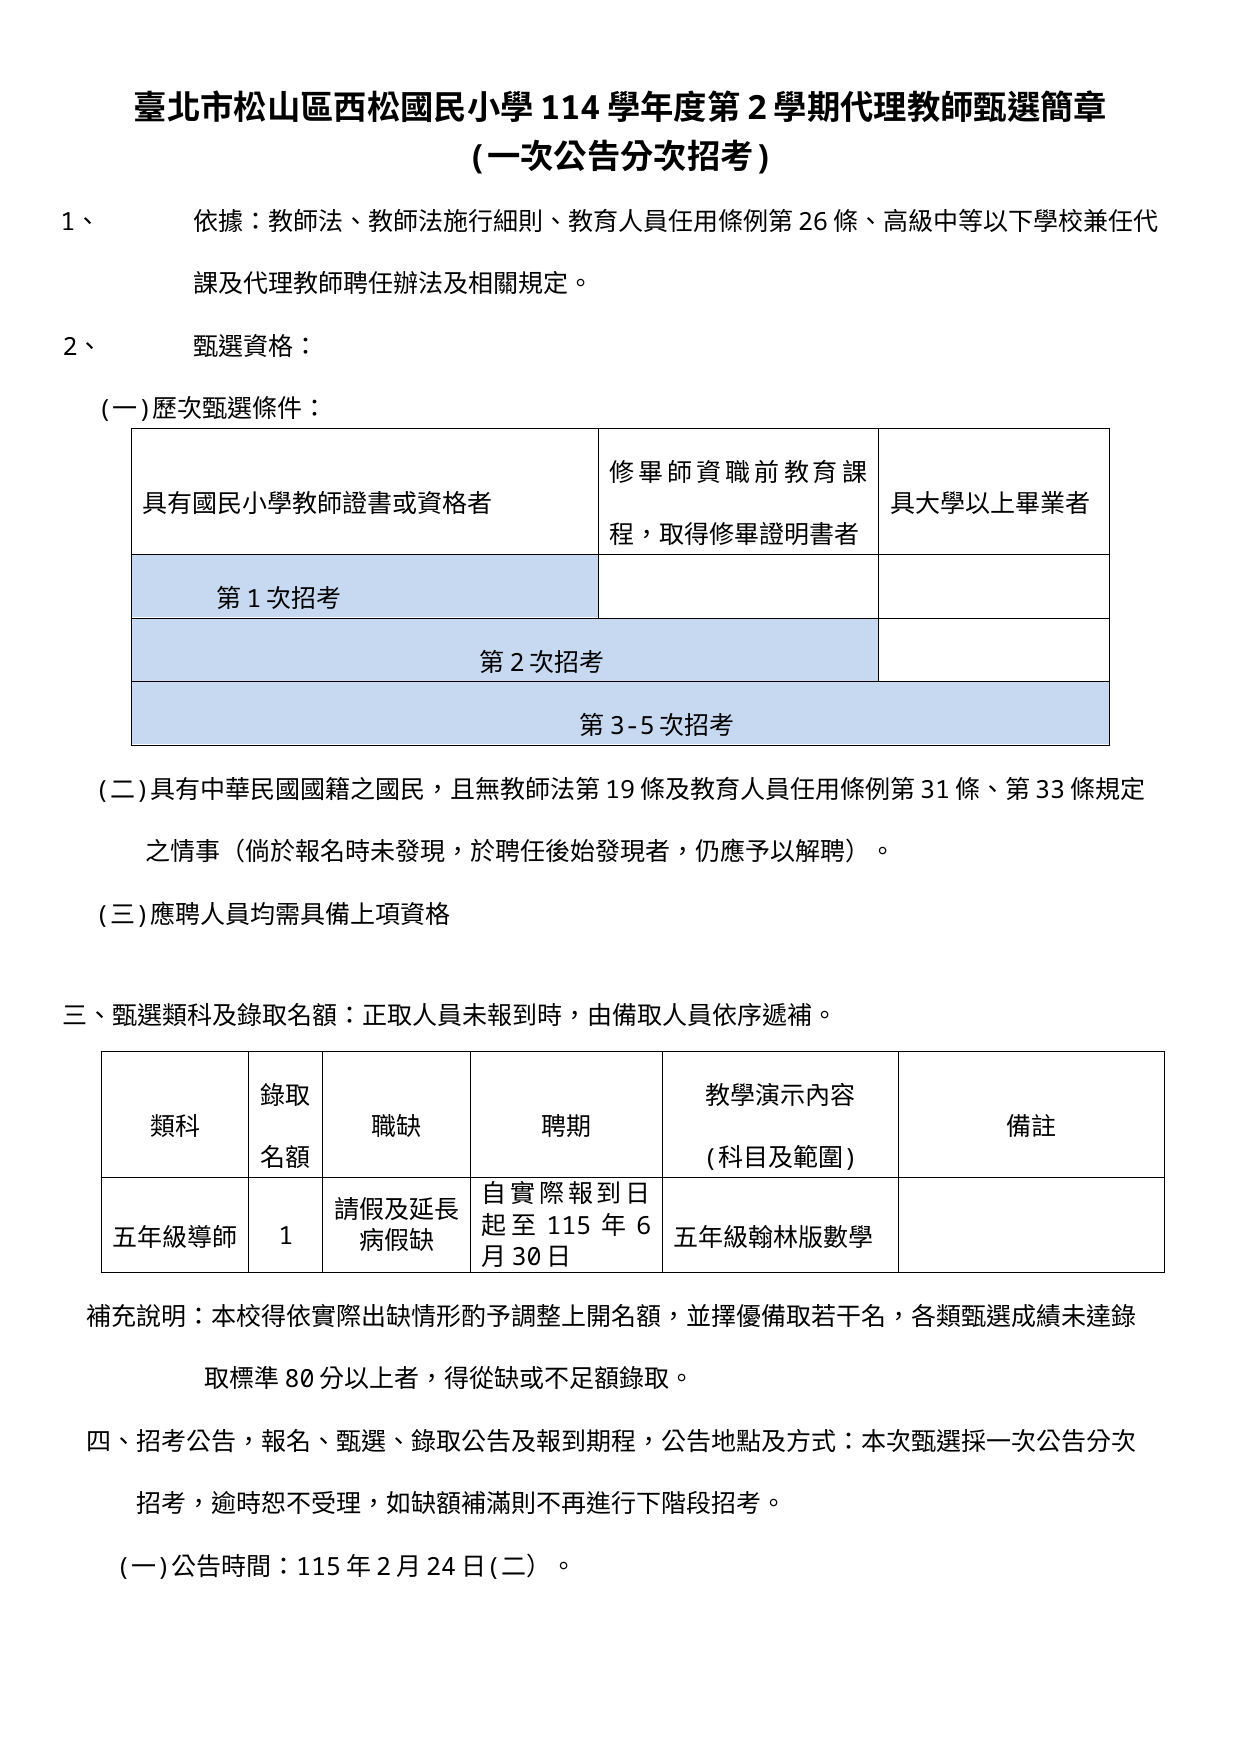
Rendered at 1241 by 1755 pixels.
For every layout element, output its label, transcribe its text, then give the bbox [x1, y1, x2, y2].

table_cell [899, 1178, 1164, 1272]
text 三、甄選類科及錄取名額：正取人員未報到時，由備取人員依序遞補。 [63, 996, 1165, 1032]
list 甄選資格： [62, 303, 1165, 365]
table_cell 第3-5次招考 [132, 682, 1109, 744]
table_cell [599, 555, 878, 617]
table_cell [879, 555, 1109, 617]
table_cell [75, 1177, 101, 1272]
table_header 類科 [102, 1052, 248, 1177]
text (一)歷次甄選條件： [62, 365, 1165, 428]
table_header 具大學以上畢業者 [879, 429, 1109, 554]
table_header 修畢師資職前教育課程，取得修畢證明書者 [599, 429, 878, 554]
table_cell 五年級翰林版數學 [663, 1178, 898, 1272]
table_cell 五年級導師 [102, 1178, 248, 1272]
table_header 教學演示內容 (科目及範圍) [663, 1052, 898, 1177]
table_cell 1 [249, 1178, 322, 1272]
table_cell 第2次招考 [132, 619, 878, 681]
table_header 聘期 [471, 1052, 662, 1177]
text 臺北市松山區西松國民小學114學年度第2學期代理教師甄選簡章 (一次公告分次招考) [75, 81, 1165, 178]
text (二)具有中華民國國籍之國民，且無教師法第19條及教育人員任用條例第31條、第33條規定之情事（倘於報名時未發現，於聘任後始發現者，仍應予以解聘）。 [95, 746, 1165, 871]
list 依據：教師法、教師法施行細則、教育人員任用條例第26條、高級中等以下學校兼任代課及代理教師聘任辦法及相關規定。 [60, 178, 1165, 303]
table_header 具有國民小學教師證書或資格者 [132, 429, 598, 554]
table_cell 第1次招考 [132, 555, 598, 617]
table_cell 自實際報到日起至115年6月30日 [471, 1178, 662, 1272]
table_header 錄取 名額 [249, 1052, 322, 1177]
table_header 備註 [899, 1052, 1164, 1177]
text (三)應聘人員均需具備上項資格 [95, 871, 1165, 933]
table_cell [879, 619, 1109, 681]
table_cell 補充說明：本校得依實際出缺情形酌予調整上開名額，並擇優備取若干名，各類甄選成績未達錄取標準80分以上者，得從缺或不足額錄取。 四、招考公告，報名、甄選、錄取公告及報到期程，公告地點及方式：本次甄選採一次公告分次招考，逾時恕不受理，如缺額補滿則不再進行下階段招考。 (一)公告時間：115年2月24日(二）。 [75, 1272, 1164, 1585]
table_header [75, 1051, 101, 1177]
table_cell 請假及延長病假缺 [323, 1178, 470, 1272]
table_header 職缺 [323, 1052, 470, 1177]
